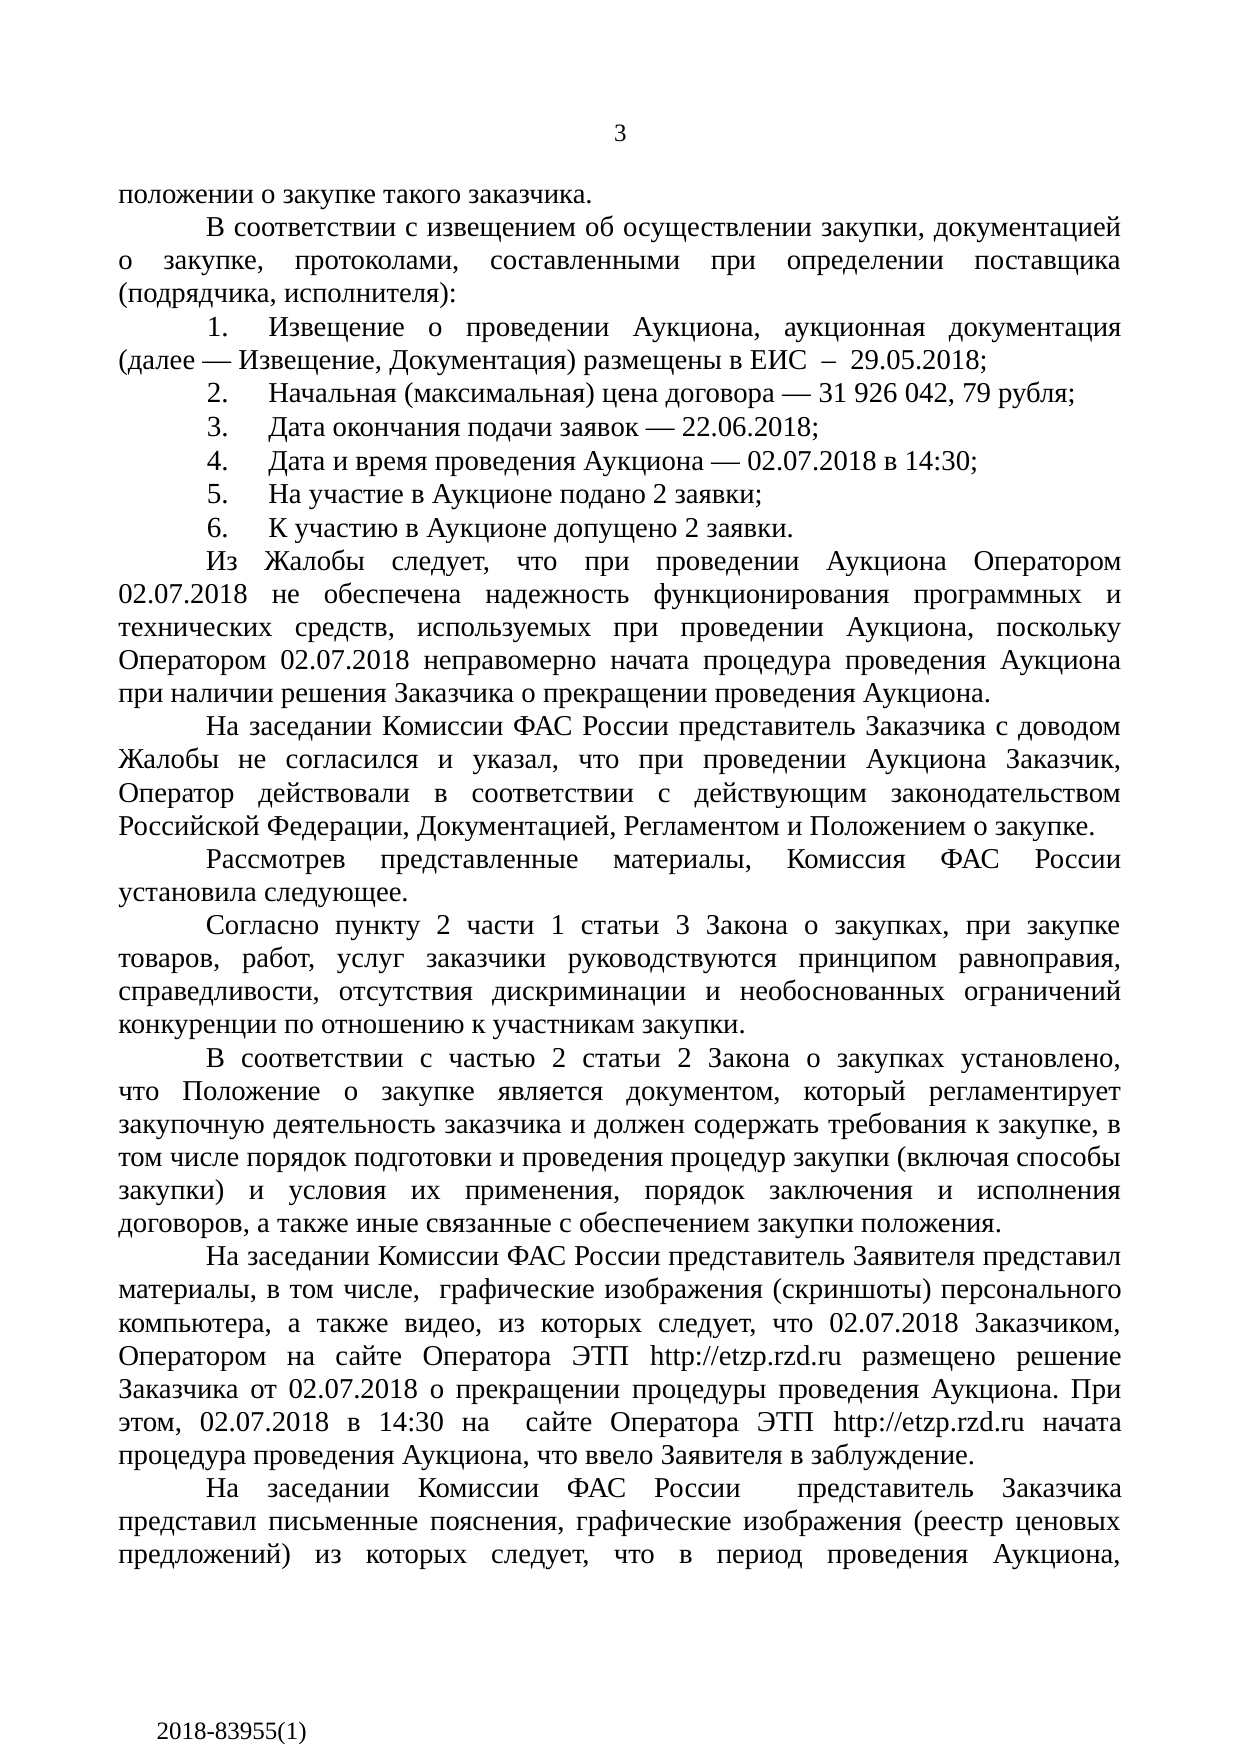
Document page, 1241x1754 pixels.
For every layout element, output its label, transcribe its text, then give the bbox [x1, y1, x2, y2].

text Согласно пункту 2 части 1 статьи 3 Закона о закупках, при закупке товаров, работ, услуг заказчики руководствуются принципом равноправия, справедливости, отсутствия дискриминации и необоснованных ограничений конкуренции по отношению к участникам закупки. [118, 908, 1122, 1040]
text Из Жалобы следует, что при проведении Аукциона Оператором 02.07.2018 не обеспечена надежность функционирования программных и технических средств, используемых при проведении Аукциона, поскольку Оператором 02.07.2018 неправомерно начата процедура проведения Аукциона при наличии решения Заказчика о прекращении проведения Аукциона. [118, 543, 1122, 709]
list Дата и время проведения Аукциона — 02.07.2018 в 14:30; [118, 443, 1122, 476]
text На заседании Комиссии ФАС России представитель Заказчика представил письменные пояснения, графические изображения (реестр ценовых предложений) из которых следует, что в период проведения Аукциона, [118, 1471, 1122, 1570]
text На заседании Комиссии ФАС России представитель Заявителя представил материалы, в том числе, графические изображения (скриншоты) персонального компьютера, а также видео, из которых следует, что 02.07.2018 Заказчиком, Оператором на сайте Оператора ЭТП http://etzp.rzd.ru размещено решение Заказчика от 02.07.2018 о прекращении процедуры проведения Аукциона. При этом, 02.07.2018 в 14:30 на сайте Оператора ЭТП http://etzp.rzd.ru начата процедура проведения Аукциона, что ввело Заявителя в заблуждение. [118, 1239, 1122, 1471]
list К участию в Аукционе допущено 2 заявки. [118, 510, 1122, 543]
list Дата окончания подачи заявок — 22.06.2018; [118, 409, 1122, 443]
text положении о закупке такого заказчика. [118, 176, 1122, 209]
text В соответствии с извещением об осуществлении закупки, документацией о закупке, протоколами, составленными при определении поставщика (подрядчика, исполнителя): [118, 209, 1122, 309]
text В соответствии с частью 2 статьи 2 Закона о закупках установлено, что Положение о закупке является документом, который регламентирует закупочную деятельность заказчика и должен содержать требования к закупке, в том числе порядок подготовки и проведения процедур закупки (включая способы закупки) и условия их применения, порядок заключения и исполнения договоров, а также иные связанные с обеспечением закупки положения. [118, 1040, 1122, 1239]
list Извещение о проведении Аукциона, аукционная документация (далее — Извещение, Документация) размещены в ЕИС – 29.05.2018; [118, 309, 1122, 376]
list На участие в Аукционе подано 2 заявки; [118, 476, 1122, 510]
list Начальная (максимальная) цена договора — 31 926 042, 79 рубля; [118, 376, 1122, 409]
text На заседании Комиссии ФАС России представитель Заказчика с доводом Жалобы не согласился и указал, что при проведении Аукциона Заказчик, Оператор действовали в соответствии с действующим законодательством Российской Федерации, Документацией, Регламентом и Положением о закупке. [118, 709, 1122, 841]
text Рассмотрев представленные материалы, Комиссия ФАС России установила следующее. [118, 841, 1122, 908]
